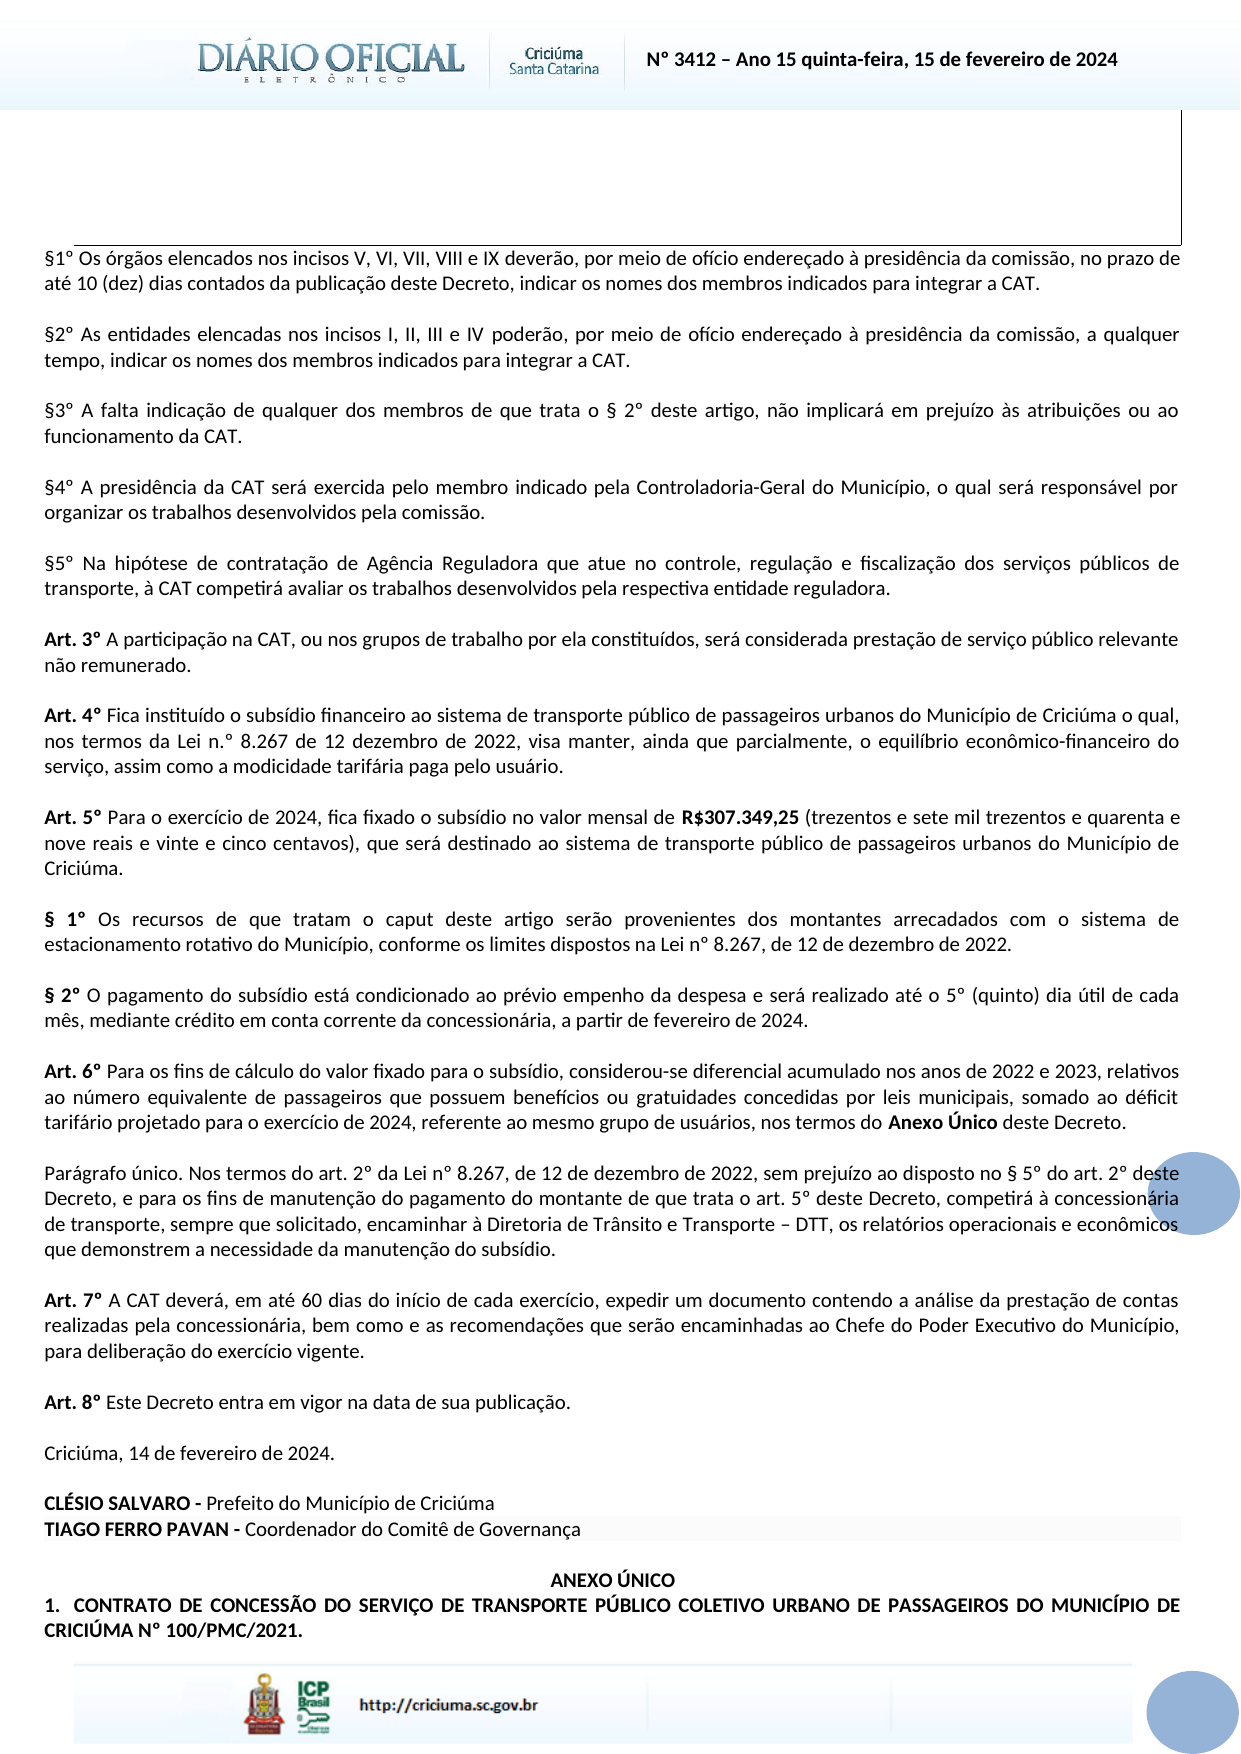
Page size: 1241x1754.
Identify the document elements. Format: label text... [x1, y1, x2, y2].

text Criciúma, 14 de fevereiro de 2024. [44, 1440, 1181, 1465]
text § 2º O pagamento do subsídio está condicionado ao prévio empenho da despesa e será realizado até o 5º (quinto) dia útil de cada mês, mediante crédito em conta corrente da concessionária, a partir de fevereiro de 2024. [44, 982, 1181, 1033]
text §1º Os órgãos elencados nos incisos V, VI, VII, VIII e IX deverão, por meio de ofício endereçado à presidência da comissão, no prazo de até 10 (dez) dias contados da publicação deste Decreto, indicar os nomes dos membros indicados para integrar a CAT. [44, 245, 1181, 296]
text §3º A falta indicação de qualquer dos membros de que trata o § 2º deste artigo, não implicará em prejuízo às atribuições ou ao funcionamento da CAT. [44, 398, 1181, 448]
text Art. 5º Para o exercício de 2024, fica fixado o subsídio no valor mensal de R$307.349,25 (trezentos e sete mil trezentos e quarenta e nove reais e vinte e cinco centavos), que será destinado ao sistema de transporte público de passageiros urbanos do Município de Criciúma. [44, 804, 1181, 881]
text § 1º Os recursos de que tratam o caput deste artigo serão provenientes dos montantes arrecadados com o sistema de estacionamento rotativo do Município, conforme os limites dispostos na Lei nº 8.267, de 12 de dezembro de 2022. [44, 906, 1181, 957]
text ANEXO ÚNICO [44, 1567, 1181, 1592]
list CONTRATO DE CONCESSÃO DO SERVIÇO DE TRANSPORTE PÚBLICO COLETIVO URBANO DE PASSAGEIROS DO MUNICÍPIO DE CRICIÚMA Nº 100/PMC/2021. [44, 1592, 1181, 1643]
text Art. 3º A participação na CAT, ou nos grupos de trabalho por ela constituídos, será considerada prestação de serviço público relevante não remunerado. [44, 626, 1181, 677]
text §2º As entidades elencadas nos incisos I, II, III e IV poderão, por meio de ofício endereçado à presidência da comissão, a qualquer tempo, indicar os nomes dos membros indicados para integrar a CAT. [44, 321, 1181, 372]
text Art. 7º A CAT deverá, em até 60 dias do início de cada exercício, expedir um documento contendo a análise da prestação de contas realizadas pela concessionária, bem como e as recomendações que serão encaminhadas ao Chefe do Poder Executivo do Município, para deliberação do exercício vigente. [44, 1287, 1181, 1363]
text Art. 6º Para os fins de cálculo do valor fixado para o subsídio, considerou-se diferencial acumulado nos anos de 2022 e 2023, relativos ao número equivalente de passageiros que possuem benefícios ou gratuidades concedidas por leis municipais, somado ao déficit tarifário projetado para o exercício de 2024, referente ao mesmo grupo de usuários, nos termos do Anexo Único deste Decreto. [44, 1058, 1181, 1135]
text §5º Na hipótese de contratação de Agência Reguladora que atue no controle, regulação e fiscalização dos serviços públicos de transporte, à CAT competirá avaliar os trabalhos desenvolvidos pela respectiva entidade reguladora. [44, 550, 1181, 601]
text TIAGO FERRO PAVAN - Coordenador do Comitê de Governança [44, 1516, 1181, 1541]
text CLÉSIO SALVARO - Prefeito do Município de Criciúma [44, 1491, 1181, 1516]
text Art. 4º Fica instituído o subsídio financeiro ao sistema de transporte público de passageiros urbanos do Município de Criciúma o qual, nos termos da Lei n.º 8.267 de 12 dezembro de 2022, visa manter, ainda que parcialmente, o equilíbrio econômico-financeiro do serviço, assim como a modicidade tarifária paga pelo usuário. [44, 703, 1181, 779]
text §4º A presidência da CAT será exercida pelo membro indicado pela Controladoria-Geral do Município, o qual será responsável por organizar os trabalhos desenvolvidos pela comissão. [44, 474, 1181, 525]
text Parágrafo único. Nos termos do art. 2º da Lei nº 8.267, de 12 de dezembro de 2022, sem prejuízo ao disposto no § 5º do art. 2º deste Decreto, e para os fins de manutenção do pagamento do montante de que trata o art. 5º deste Decreto, competirá à concessionária de transporte, sempre que solicitado, encaminhar à Diretoria de Trânsito e Transporte – DTT, os relatórios operacionais e econômicos que demonstrem a necessidade da manutenção do subsídio. [44, 1160, 1181, 1262]
text Art. 8º Este Decreto entra em vigor na data de sua publicação. [44, 1389, 1181, 1414]
